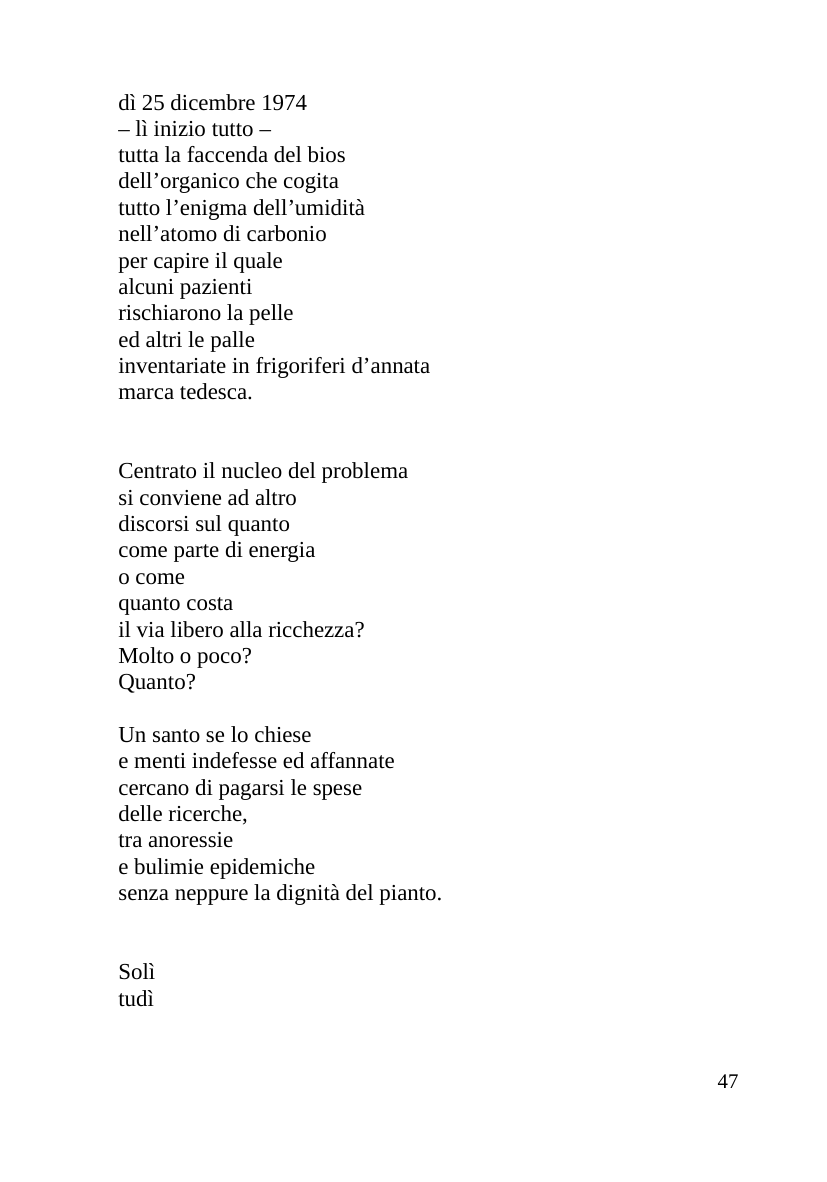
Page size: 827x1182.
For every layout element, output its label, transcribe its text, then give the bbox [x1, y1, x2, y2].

text quanto costa [118, 589, 738, 616]
text Centrato il nucleo del problema [118, 457, 738, 484]
text Quanto? [118, 668, 738, 695]
text discorsi sul quanto [118, 510, 738, 537]
text rischiarono la pelle [118, 299, 738, 326]
text ‒ lì inizio tutto ‒ [118, 115, 738, 141]
text per capire il quale [118, 247, 738, 273]
text tra anoressie [118, 826, 738, 853]
text tudì [118, 984, 738, 1011]
text dì 25 dicembre 1974 [118, 88, 738, 115]
text si conviene ad altro [118, 484, 738, 510]
text nell’atomo di carbonio [118, 220, 738, 247]
text come parte di energia [118, 537, 738, 563]
text Un santo se lo chiese [118, 721, 738, 747]
text o come [118, 563, 738, 589]
text il via libero alla ricchezza? [118, 616, 738, 642]
text tutta la faccenda del bios [118, 141, 738, 168]
text Molto o poco? [118, 642, 738, 668]
text senza neppure la dignità del pianto. [118, 879, 738, 906]
text inventariate in frigoriferi d’annata [118, 352, 738, 378]
text Solì [118, 958, 738, 984]
text ed altri le palle [118, 326, 738, 352]
text delle ricerche, [118, 800, 738, 826]
text alcuni pazienti [118, 273, 738, 299]
text e menti indefesse ed affannate [118, 747, 738, 774]
text cercano di pagarsi le spese [118, 774, 738, 800]
text e bulimie epidemiche [118, 853, 738, 879]
text dell’organico che cogita [118, 168, 738, 194]
text marca tedesca. [118, 378, 738, 405]
text tutto l’enigma dell’umidità [118, 194, 738, 220]
